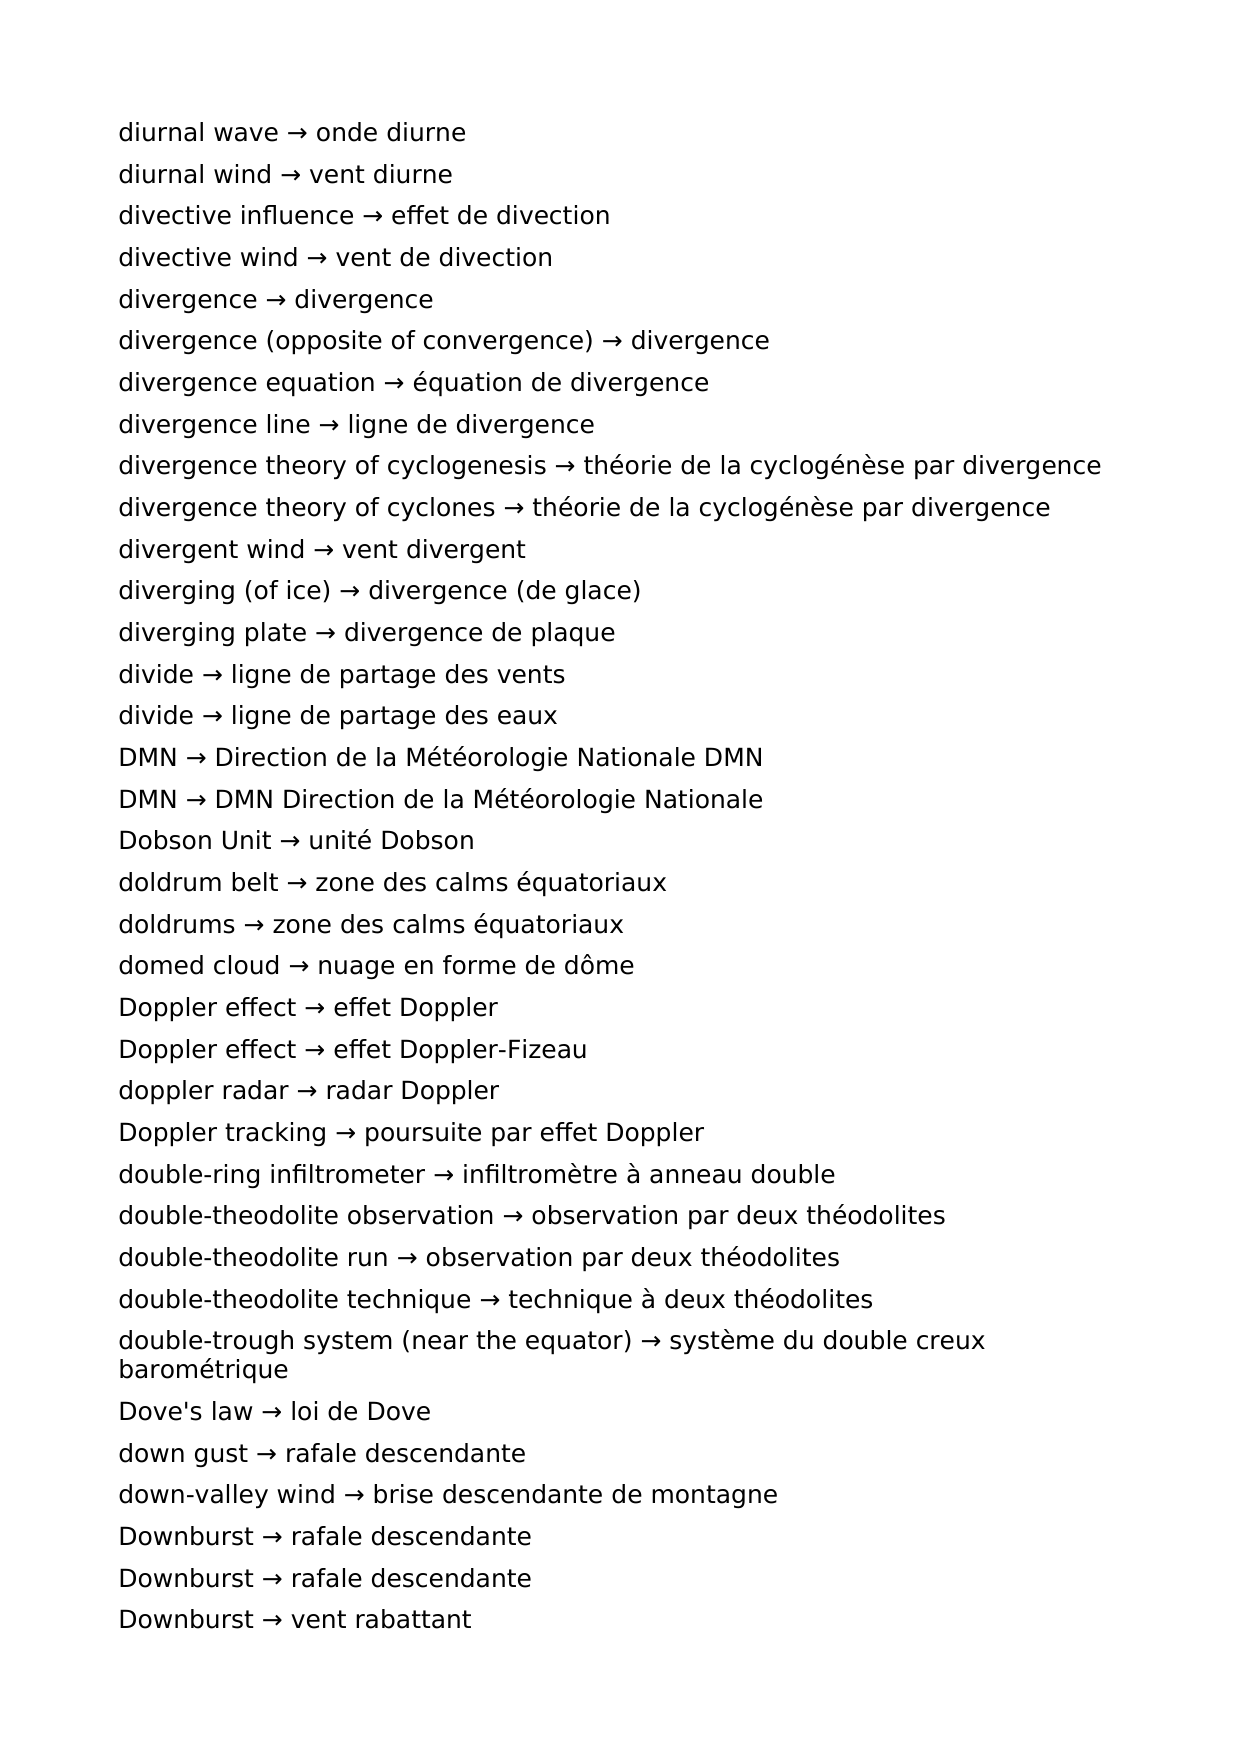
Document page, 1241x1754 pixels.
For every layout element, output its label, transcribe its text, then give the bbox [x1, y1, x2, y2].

text diverging plate → divergence de plaque [118, 618, 1122, 647]
text Downburst → rafale descendante [118, 1522, 1122, 1551]
text Doppler tracking → poursuite par effet Doppler [118, 1118, 1122, 1147]
text divergence theory of cyclogenesis → théorie de la cyclogénèse par divergence [118, 451, 1122, 481]
text divergent wind → vent divergent [118, 535, 1122, 564]
text doldrums → zone des calms équatoriaux [118, 910, 1122, 939]
text Doppler effect → effet Doppler [118, 993, 1122, 1022]
text doldrum belt → zone des calms équatoriaux [118, 868, 1122, 897]
text divide → ligne de partage des vents [118, 660, 1122, 689]
text Downburst → vent rabattant [118, 1606, 1122, 1635]
text doppler radar → radar Doppler [118, 1076, 1122, 1106]
text Downburst → rafale descendante [118, 1564, 1122, 1593]
text double-theodolite run → observation par deux théodolites [118, 1243, 1122, 1272]
text divide → ligne de partage des eaux [118, 701, 1122, 731]
text down gust → rafale descendante [118, 1439, 1122, 1468]
text divective wind → vent de divection [118, 243, 1122, 272]
text double-theodolite observation → observation par deux théodolites [118, 1201, 1122, 1231]
text divergence line → ligne de divergence [118, 410, 1122, 439]
text diurnal wind → vent diurne [118, 160, 1122, 189]
text DMN → Direction de la Météorologie Nationale DMN [118, 743, 1122, 772]
text diurnal wave → onde diurne [118, 118, 1122, 147]
text down-valley wind → brise descendante de montagne [118, 1481, 1122, 1510]
text divergence theory of cyclones → théorie de la cyclogénèse par divergence [118, 493, 1122, 522]
text DMN → DMN Direction de la Météorologie Nationale [118, 785, 1122, 814]
text divergence equation → équation de divergence [118, 368, 1122, 397]
text diverging (of ice) → divergence (de glace) [118, 576, 1122, 606]
text domed cloud → nuage en forme de dôme [118, 951, 1122, 981]
text divergence → divergence [118, 285, 1122, 314]
text divergence (opposite of convergence) → divergence [118, 326, 1122, 356]
text double-trough system (near the equator) → système du double creux barométrique [118, 1326, 1122, 1385]
text double-ring infiltrometer → infiltromètre à anneau double [118, 1160, 1122, 1189]
text Dove's law → loi de Dove [118, 1397, 1122, 1426]
text Doppler effect → effet Doppler-Fizeau [118, 1035, 1122, 1064]
text double-theodolite technique → technique à deux théodolites [118, 1285, 1122, 1314]
text divective influence → effet de divection [118, 201, 1122, 231]
text Dobson Unit → unité Dobson [118, 826, 1122, 856]
